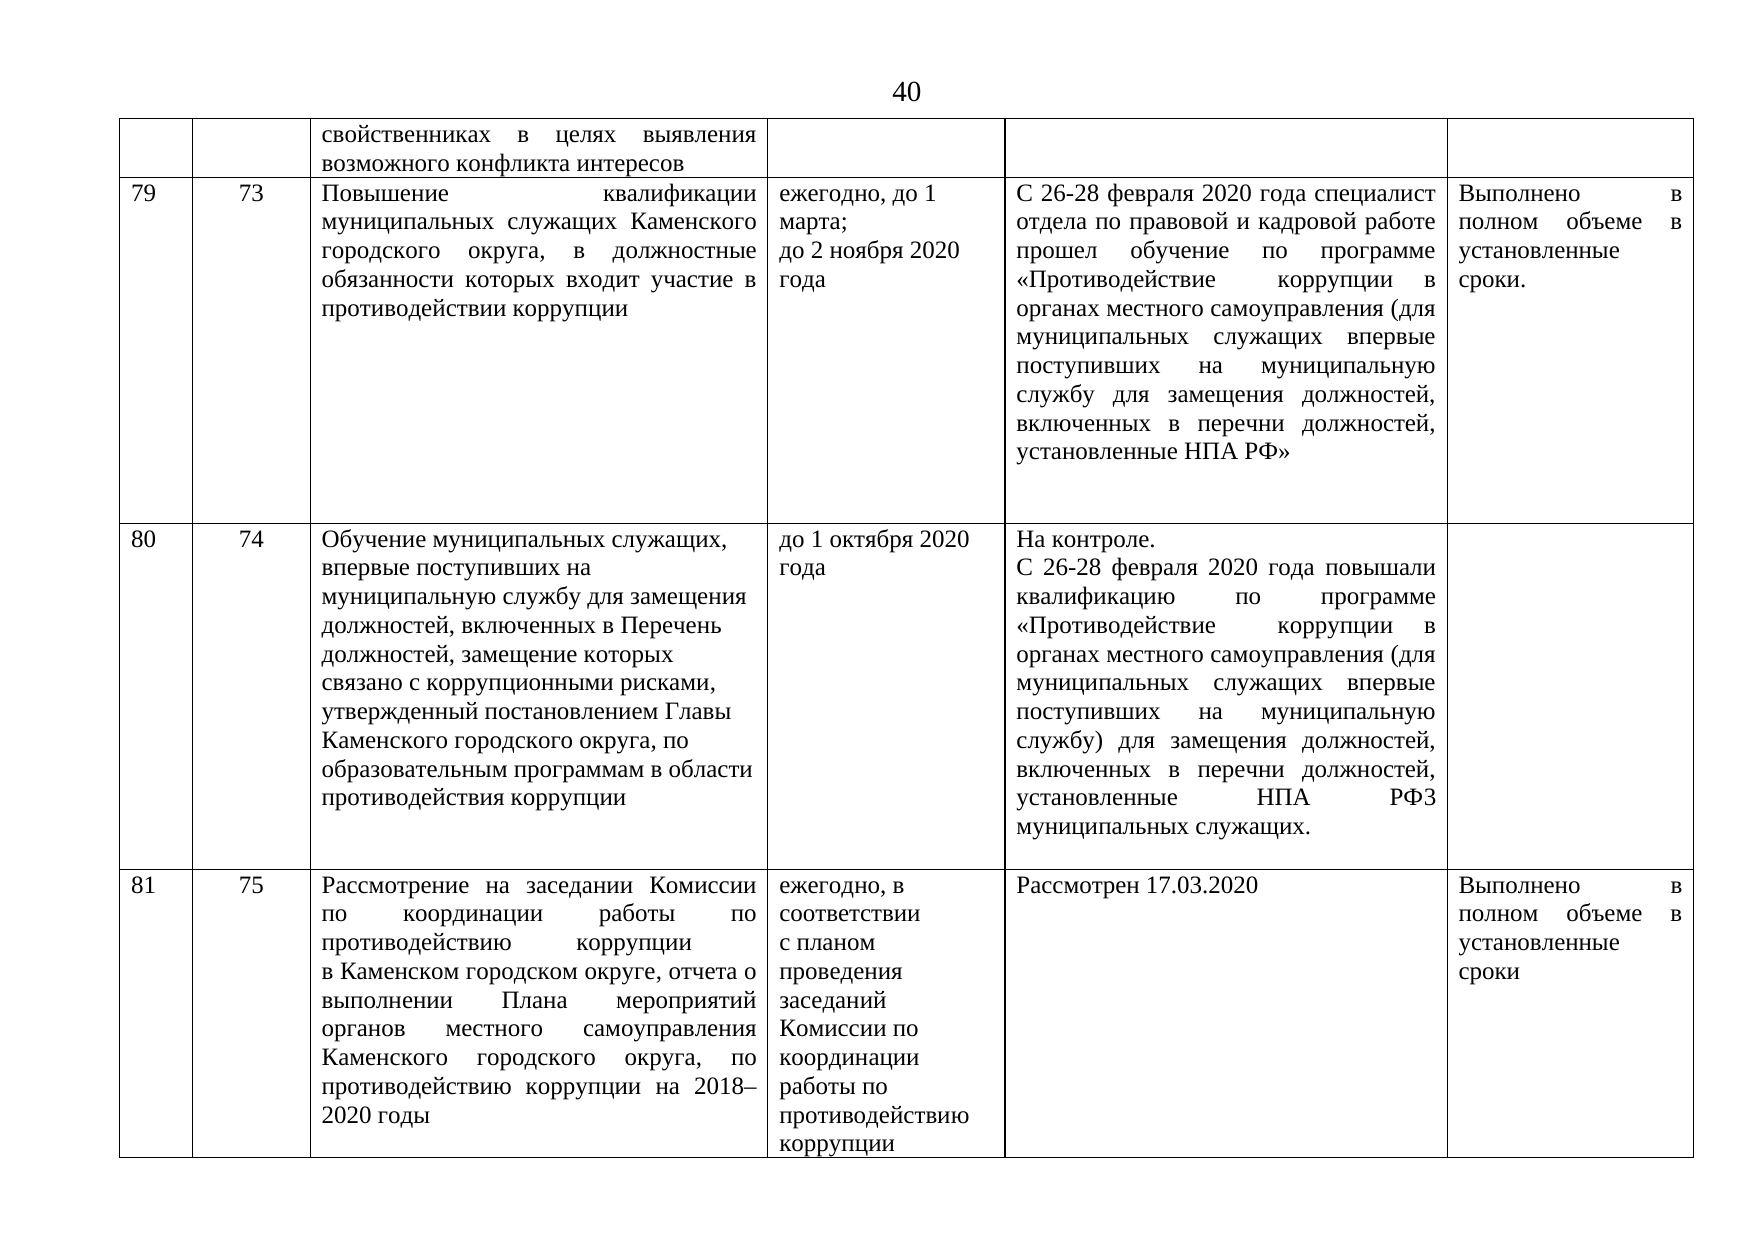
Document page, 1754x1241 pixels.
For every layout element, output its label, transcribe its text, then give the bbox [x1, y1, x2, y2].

table_cell ежегодно, до 1 марта; до 2 ноября 2020 года [768, 178, 1004, 523]
table_cell [1448, 524, 1693, 869]
table_cell На контроле. С 26-28 февраля 2020 года повышали квалификацию по программе «Противодействие коррупции в органах местного самоуправления (для муниципальных служащих впервые поступивших на муниципальную службу) для замещения должностей, включенных в перечни должностей, установленные НПА РФ3 муниципальных служащих. [1006, 524, 1447, 869]
table_cell ежегодно, в соответствии с планом проведения заседаний Комиссии по координации работы по противодействию коррупции [768, 870, 1004, 1157]
table_cell 80 [120, 524, 192, 869]
table_cell Рассмотрение на заседании Комиссии по координации работы по противодействию коррупции в Каменском городском округе, отчета о выполнении Плана мероприятий органов местного самоуправления Каменского городского округа, по противодействию коррупции на 2018–2020 годы [311, 870, 767, 1157]
table_cell Выполнено в полном объеме в установленные сроки [1448, 870, 1693, 1157]
table_cell [193, 119, 310, 177]
table_cell [1006, 119, 1447, 177]
table_cell Обучение муниципальных служащих, впервые поступивших на муниципальную службу для замещения должностей, включенных в Перечень должностей, замещение которых связано с коррупционными рисками, утвержденный постановлением Главы Каменского городского округа, по образовательным программам в области противодействия коррупции [311, 524, 767, 869]
table_cell [768, 119, 1004, 177]
table_cell [120, 119, 192, 177]
table_cell Повышение квалификации муниципальных служащих Каменского городского округа, в должностные обязанности которых входит участие в противодействии коррупции [311, 178, 767, 523]
table_cell свойственниках в целях выявления возможного конфликта интересов [311, 119, 767, 177]
table_cell 74 [193, 524, 310, 869]
table_cell 79 [120, 178, 192, 523]
table_cell Рассмотрен 17.03.2020 [1006, 870, 1447, 1157]
table_cell [1448, 119, 1693, 177]
table_cell 75 [193, 870, 310, 1157]
table_cell 81 [120, 870, 192, 1157]
table_cell 73 [193, 178, 310, 523]
table_cell до 1 октября 2020 года [768, 524, 1004, 869]
table_cell С 26-28 февраля 2020 года специалист отдела по правовой и кадровой работе прошел обучение по программе «Противодействие коррупции в органах местного самоуправления (для муниципальных служащих впервые поступивших на муниципальную службу для замещения должностей, включенных в перечни должностей, установленные НПА РФ» [1006, 178, 1447, 523]
table_cell Выполнено в полном объеме в установленные сроки. [1448, 178, 1693, 523]
